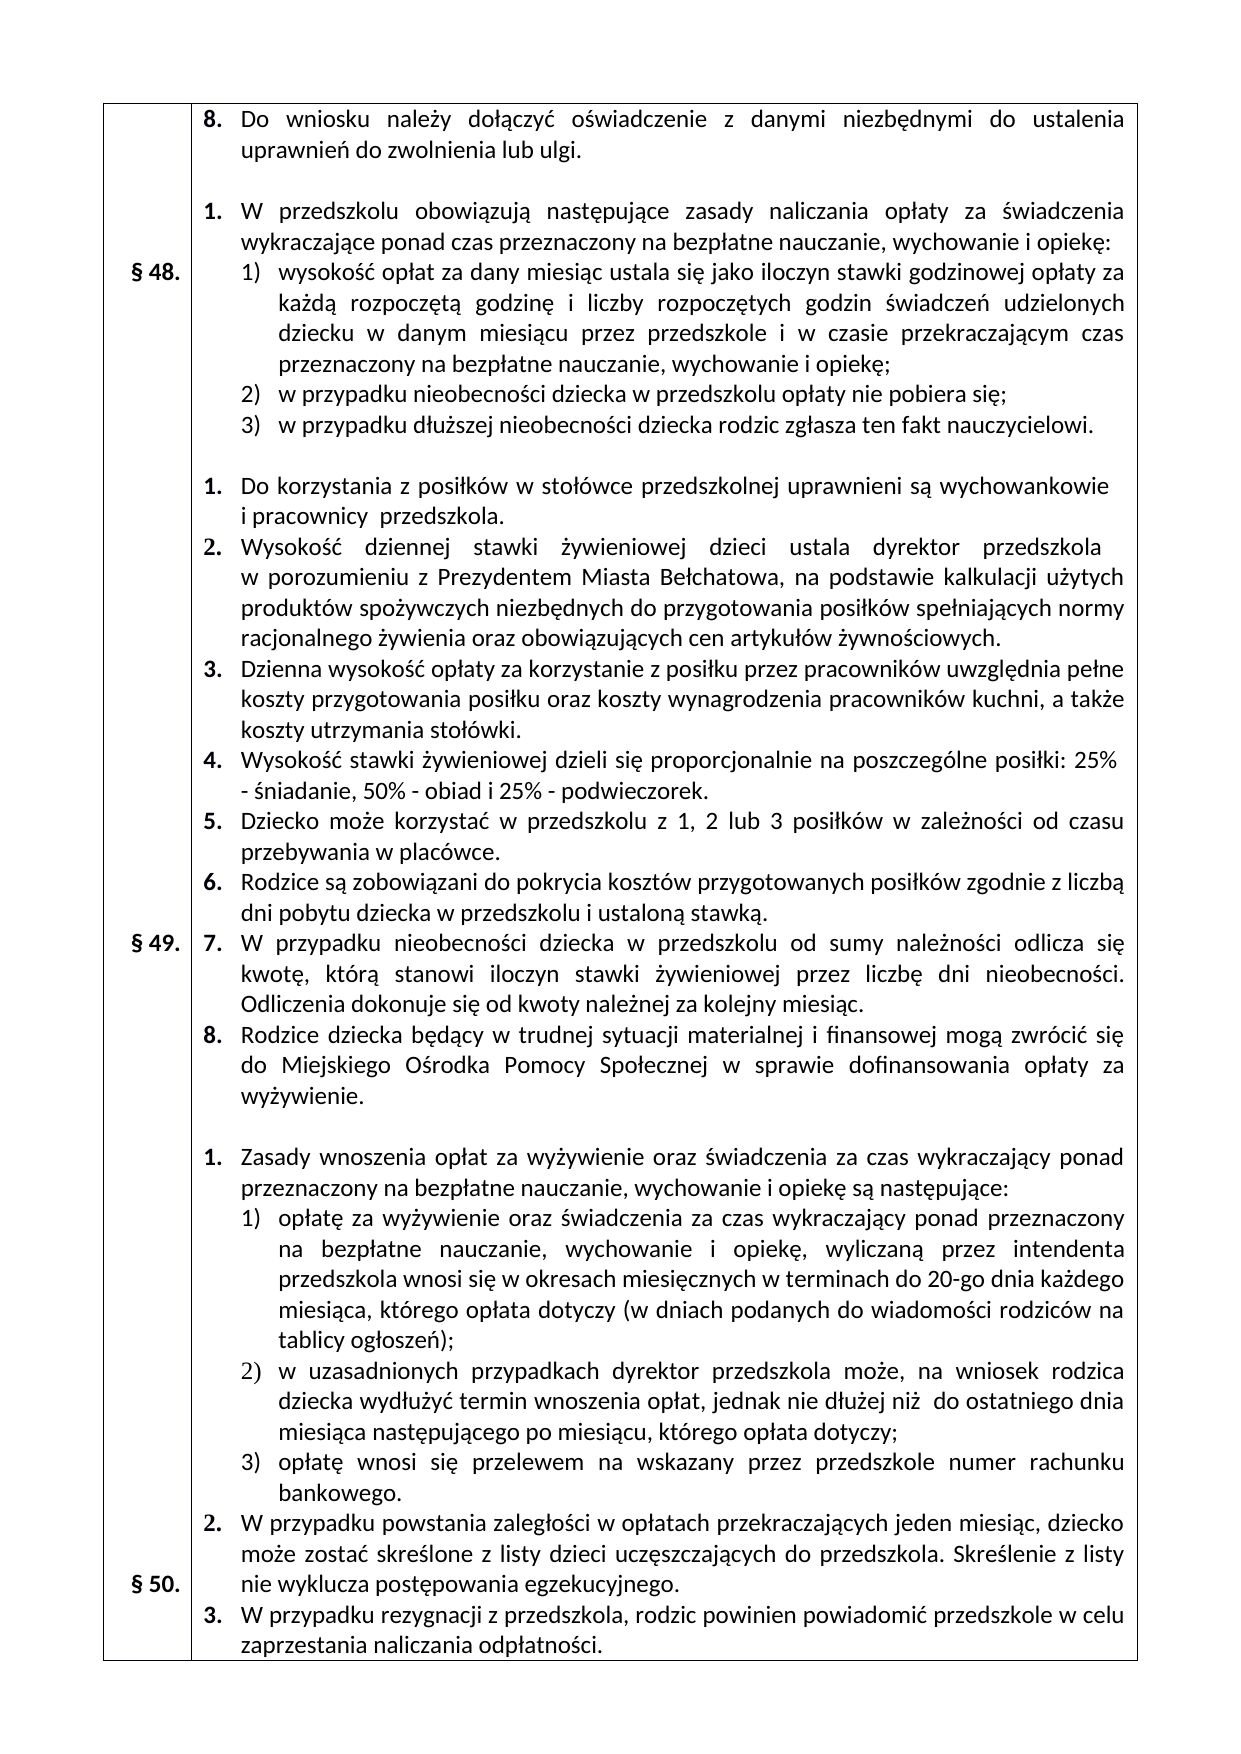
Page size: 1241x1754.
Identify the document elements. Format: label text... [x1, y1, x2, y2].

table_header § 48. § 49. § 50. [104, 104, 191, 1660]
